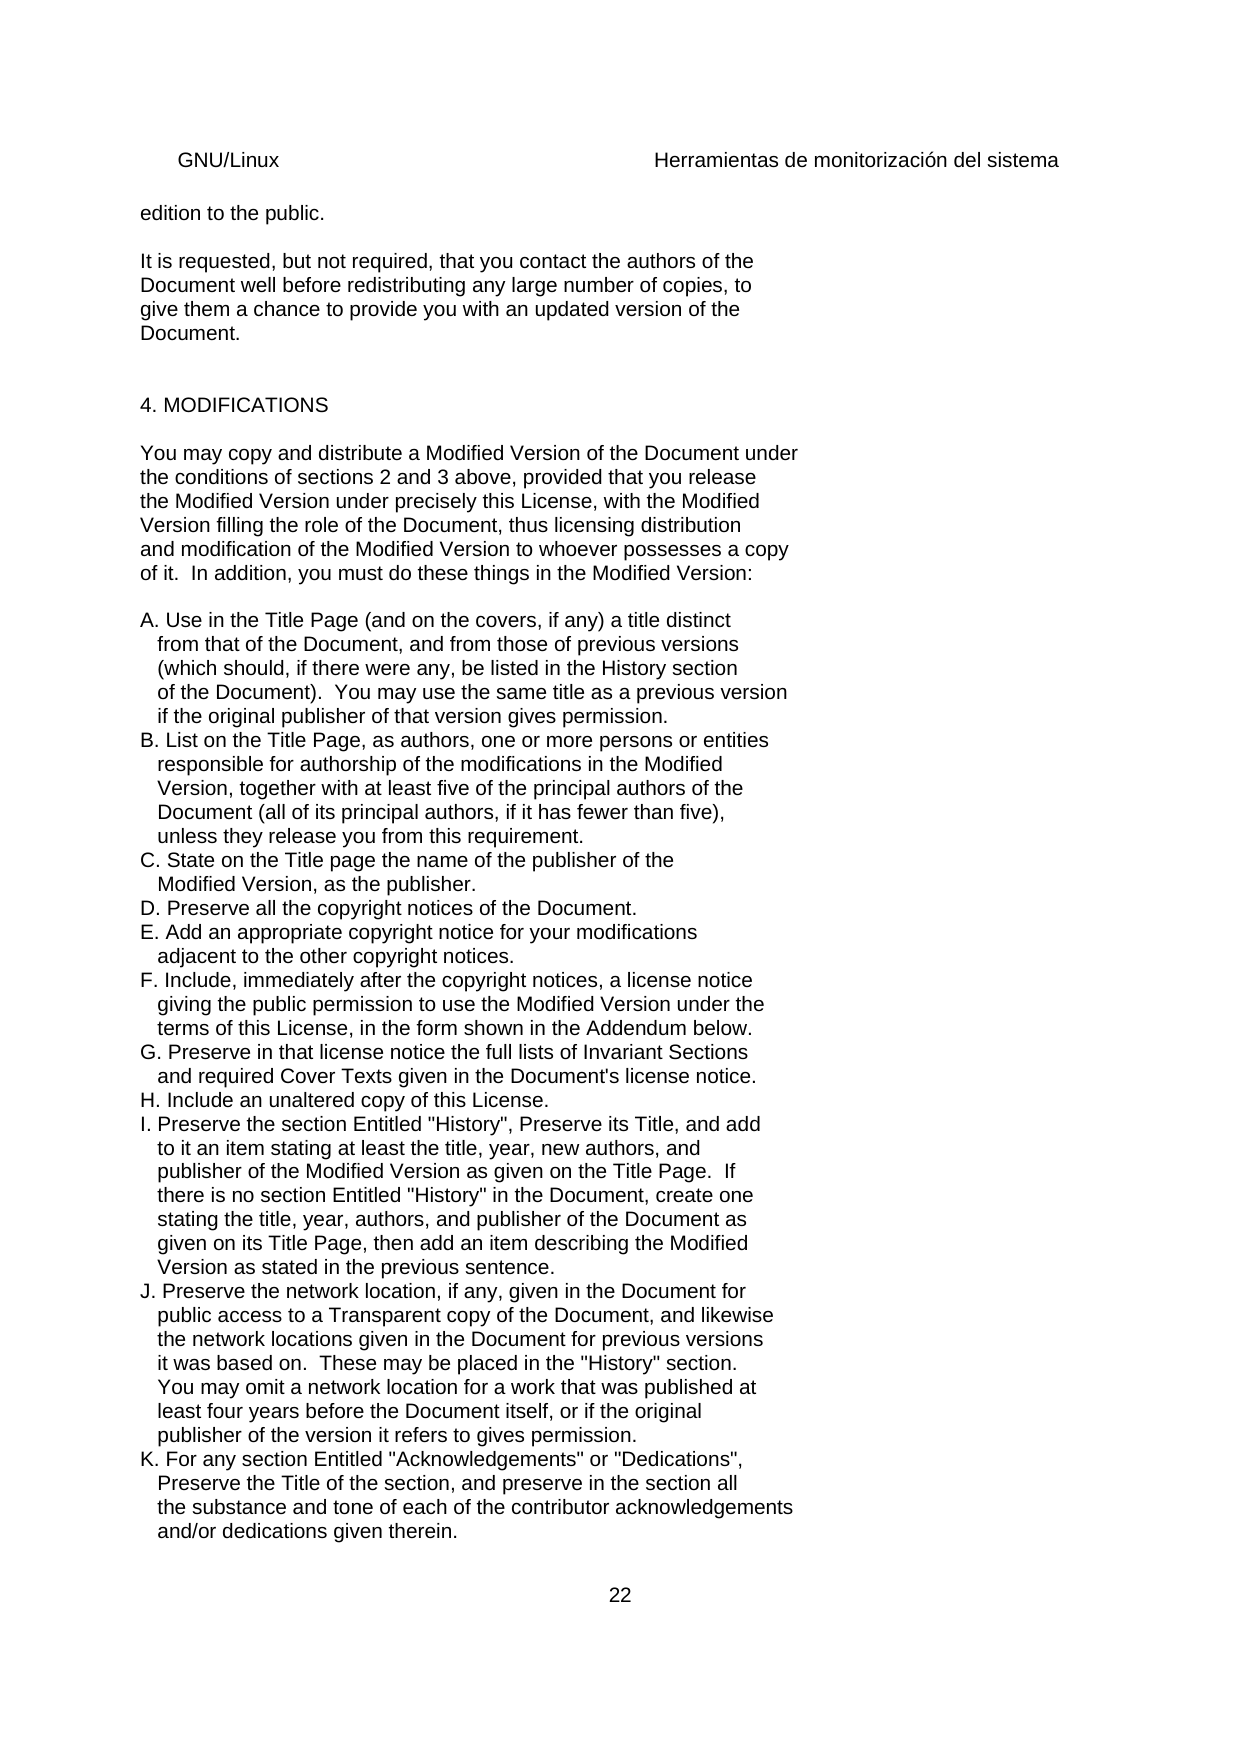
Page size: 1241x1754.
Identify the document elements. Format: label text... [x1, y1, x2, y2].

text of it. In addition, you must do these things in the Modified Version: [140, 560, 1063, 584]
text it was based on. These may be placed in the "History" section. [140, 1351, 1063, 1375]
text Modified Version, as the publisher. [140, 872, 1063, 896]
text G. Preserve in that license notice the full lists of Invariant Sections [140, 1039, 1063, 1063]
text You may copy and distribute a Modified Version of the Document under [140, 441, 1063, 464]
text responsible for authorship of the modifications in the Modified [140, 752, 1063, 776]
text given on its Title Page, then add an item describing the Modified [140, 1231, 1063, 1255]
text Document (all of its principal authors, if it has fewer than five), [140, 800, 1063, 824]
text (which should, if there were any, be listed in the History section [140, 656, 1063, 680]
text Document. [140, 321, 1063, 345]
text if the original publisher of that version gives permission. [140, 704, 1063, 728]
text I. Preserve the section Entitled "History", Preserve its Title, and add [140, 1111, 1063, 1135]
text the network locations given in the Document for previous versions [140, 1327, 1063, 1351]
text K. For any section Entitled "Acknowledgements" or "Dedications", [140, 1447, 1063, 1471]
text Version, together with at least five of the principal authors of the [140, 776, 1063, 800]
text A. Use in the Title Page (and on the covers, if any) a title distinct [140, 608, 1063, 632]
text least four years before the Document itself, or if the original [140, 1399, 1063, 1423]
text publisher of the Modified Version as given on the Title Page. If [140, 1159, 1063, 1183]
text Version as stated in the previous sentence. [140, 1255, 1063, 1279]
text You may omit a network location for a work that was published at [140, 1375, 1063, 1399]
text J. Preserve the network location, if any, given in the Document for [140, 1279, 1063, 1303]
text Document well before redistributing any large number of copies, to [140, 273, 1063, 297]
text It is requested, but not required, that you contact the authors of the [140, 249, 1063, 273]
text F. Include, immediately after the copyright notices, a license notice [140, 968, 1063, 992]
text terms of this License, in the form shown in the Addendum below. [140, 1016, 1063, 1039]
text give them a chance to provide you with an updated version of the [140, 297, 1063, 321]
text the Modified Version under precisely this License, with the Modified [140, 488, 1063, 512]
text to it an item stating at least the title, year, new authors, and [140, 1135, 1063, 1159]
text adjacent to the other copyright notices. [140, 944, 1063, 968]
text giving the public permission to use the Modified Version under the [140, 992, 1063, 1016]
text stating the title, year, authors, and publisher of the Document as [140, 1207, 1063, 1231]
text unless they release you from this requirement. [140, 824, 1063, 848]
text there is no section Entitled "History" in the Document, create one [140, 1183, 1063, 1207]
text from that of the Document, and from those of previous versions [140, 632, 1063, 656]
text and modification of the Modified Version to whoever possesses a copy [140, 536, 1063, 560]
text and/or dedications given therein. [140, 1519, 1063, 1543]
text the conditions of sections 2 and 3 above, provided that you release [140, 464, 1063, 488]
text E. Add an appropriate copyright notice for your modifications [140, 920, 1063, 944]
text C. State on the Title page the name of the publisher of the [140, 848, 1063, 872]
text Version filling the role of the Document, thus licensing distribution [140, 512, 1063, 536]
text H. Include an unaltered copy of this License. [140, 1087, 1063, 1111]
text B. List on the Title Page, as authors, one or more persons or entities [140, 728, 1063, 752]
text 4. MODIFICATIONS [140, 393, 1063, 417]
text Preserve the Title of the section, and preserve in the section all [140, 1471, 1063, 1495]
text edition to the public. [140, 201, 1063, 225]
text the substance and tone of each of the contributor acknowledgements [140, 1495, 1063, 1519]
text of the Document). You may use the same title as a previous version [140, 680, 1063, 704]
text D. Preserve all the copyright notices of the Document. [140, 896, 1063, 920]
text publisher of the version it refers to gives permission. [140, 1423, 1063, 1447]
text and required Cover Texts given in the Document's license notice. [140, 1063, 1063, 1087]
text public access to a Transparent copy of the Document, and likewise [140, 1303, 1063, 1327]
